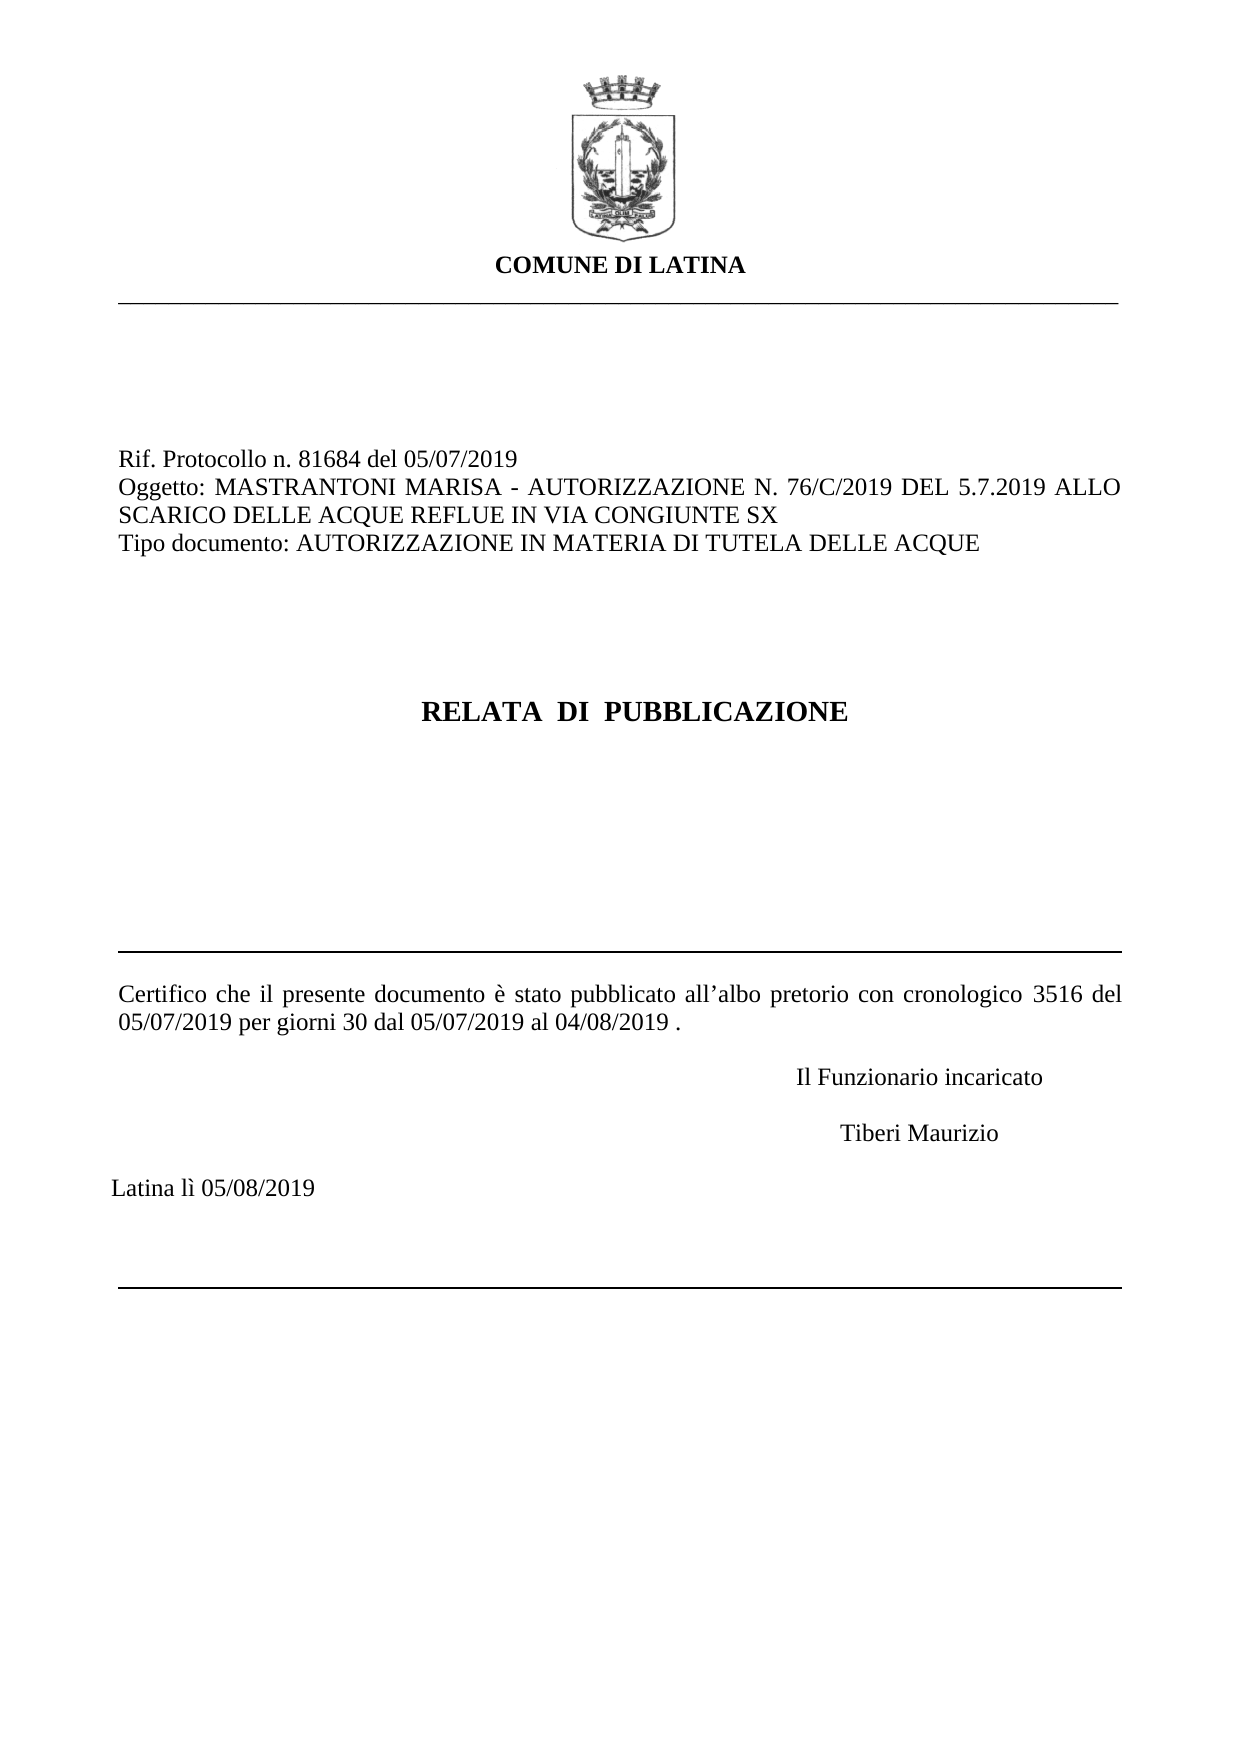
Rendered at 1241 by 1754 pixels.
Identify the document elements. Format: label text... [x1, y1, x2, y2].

table_cell [591, 1119, 692, 1146]
table_cell [692, 1146, 709, 1174]
table_cell [709, 1174, 1129, 1202]
subtitle RELATA DI PUBBLICAZIONE [118, 695, 1122, 727]
table_cell [709, 1091, 1129, 1119]
table_cell [591, 1174, 692, 1202]
table_cell [692, 1119, 709, 1146]
table_cell [692, 1174, 709, 1202]
text Tipo documento: AUTORIZZAZIONE IN MATERIA DI TUTELA DELLE ACQUE [118, 529, 1122, 556]
table_cell [111, 1091, 591, 1119]
table_cell Tiberi Maurizio [709, 1119, 1129, 1146]
table_cell [111, 1146, 591, 1174]
table_header [591, 1063, 692, 1091]
text Rif. Protocollo n. 81684 del 05/07/2019 [118, 446, 1122, 473]
table_cell [111, 1119, 591, 1146]
table_cell [591, 1146, 692, 1174]
table_cell [692, 1091, 709, 1119]
table_header Il Funzionario incaricato [709, 1063, 1129, 1091]
text Certifico che il presente documento è stato pubblicato all’albo pretorio con cronologico 3516 del 05/07/2019 per giorni 30 dal 05/07/2019 al 04/08/2019 . [118, 980, 1122, 1036]
picture [556, 75, 685, 252]
text Oggetto: MASTRANTONI MARISA - AUTORIZZAZIONE N. 76/C/2019 DEL 5.7.2019 ALLO SCARICO DELLE ACQUE REFLUE IN VIA CONGIUNTE SX [118, 473, 1122, 529]
table_cell [591, 1091, 692, 1119]
table_header [692, 1063, 709, 1091]
table_cell [709, 1146, 1129, 1174]
table_cell Latina lì 05/08/2019 [111, 1174, 591, 1202]
table_header [111, 1063, 591, 1091]
